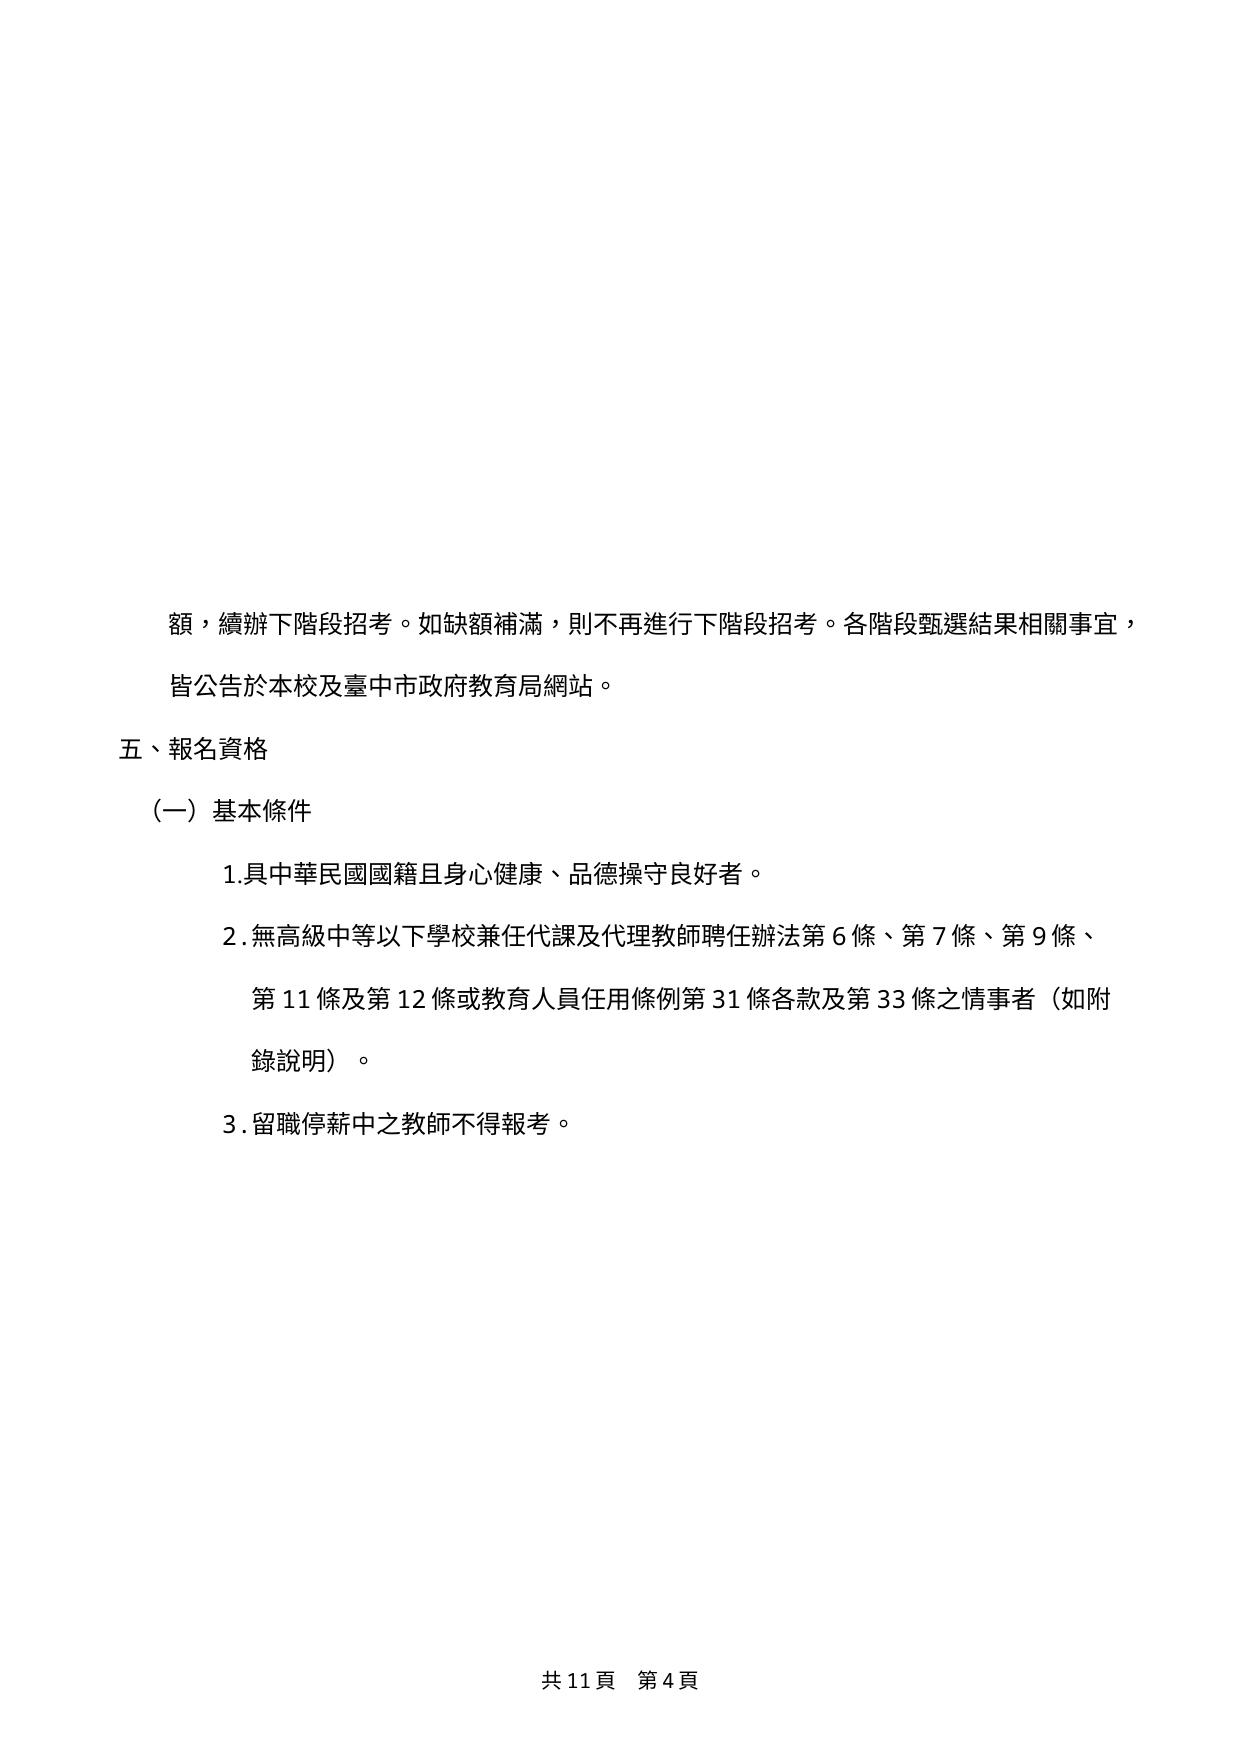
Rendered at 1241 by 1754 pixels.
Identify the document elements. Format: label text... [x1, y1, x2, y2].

text 3.留職停薪中之教師不得報考。 [222, 1081, 1122, 1143]
text 五、報名資格 [118, 706, 1122, 768]
text （一）基本條件 [118, 768, 1122, 831]
text 1.具中華民國國籍且身心健康、品德操守良好者。 [221, 831, 1122, 893]
text 2.無高級中等以下學校兼任代課及代理教師聘任辦法第6條、第7條、第9條、第11條及第12條或教育人員任用條例第31條各款及第33條之情事者（如附錄說明）。 [222, 893, 1122, 1081]
text 四、簡章及報名表件 114年7月28日(星期一)至114年8月7日(星期四)止，逕至本校網站（網址：http://www.dyaes.tc.edu.tw/）、臺中市政府教育局（http://www.tc.edu.tw）下載。本次甄選簡章為一次公告分次招考，倘前次招考甄選未通過或無人報名或甄選未足額，續辦下階段招考。如缺額補滿，則不再進行下階段招考。各階段甄選結果相關事宜，皆公告於本校及臺中市政府教育局網站。 [118, 581, 1122, 706]
